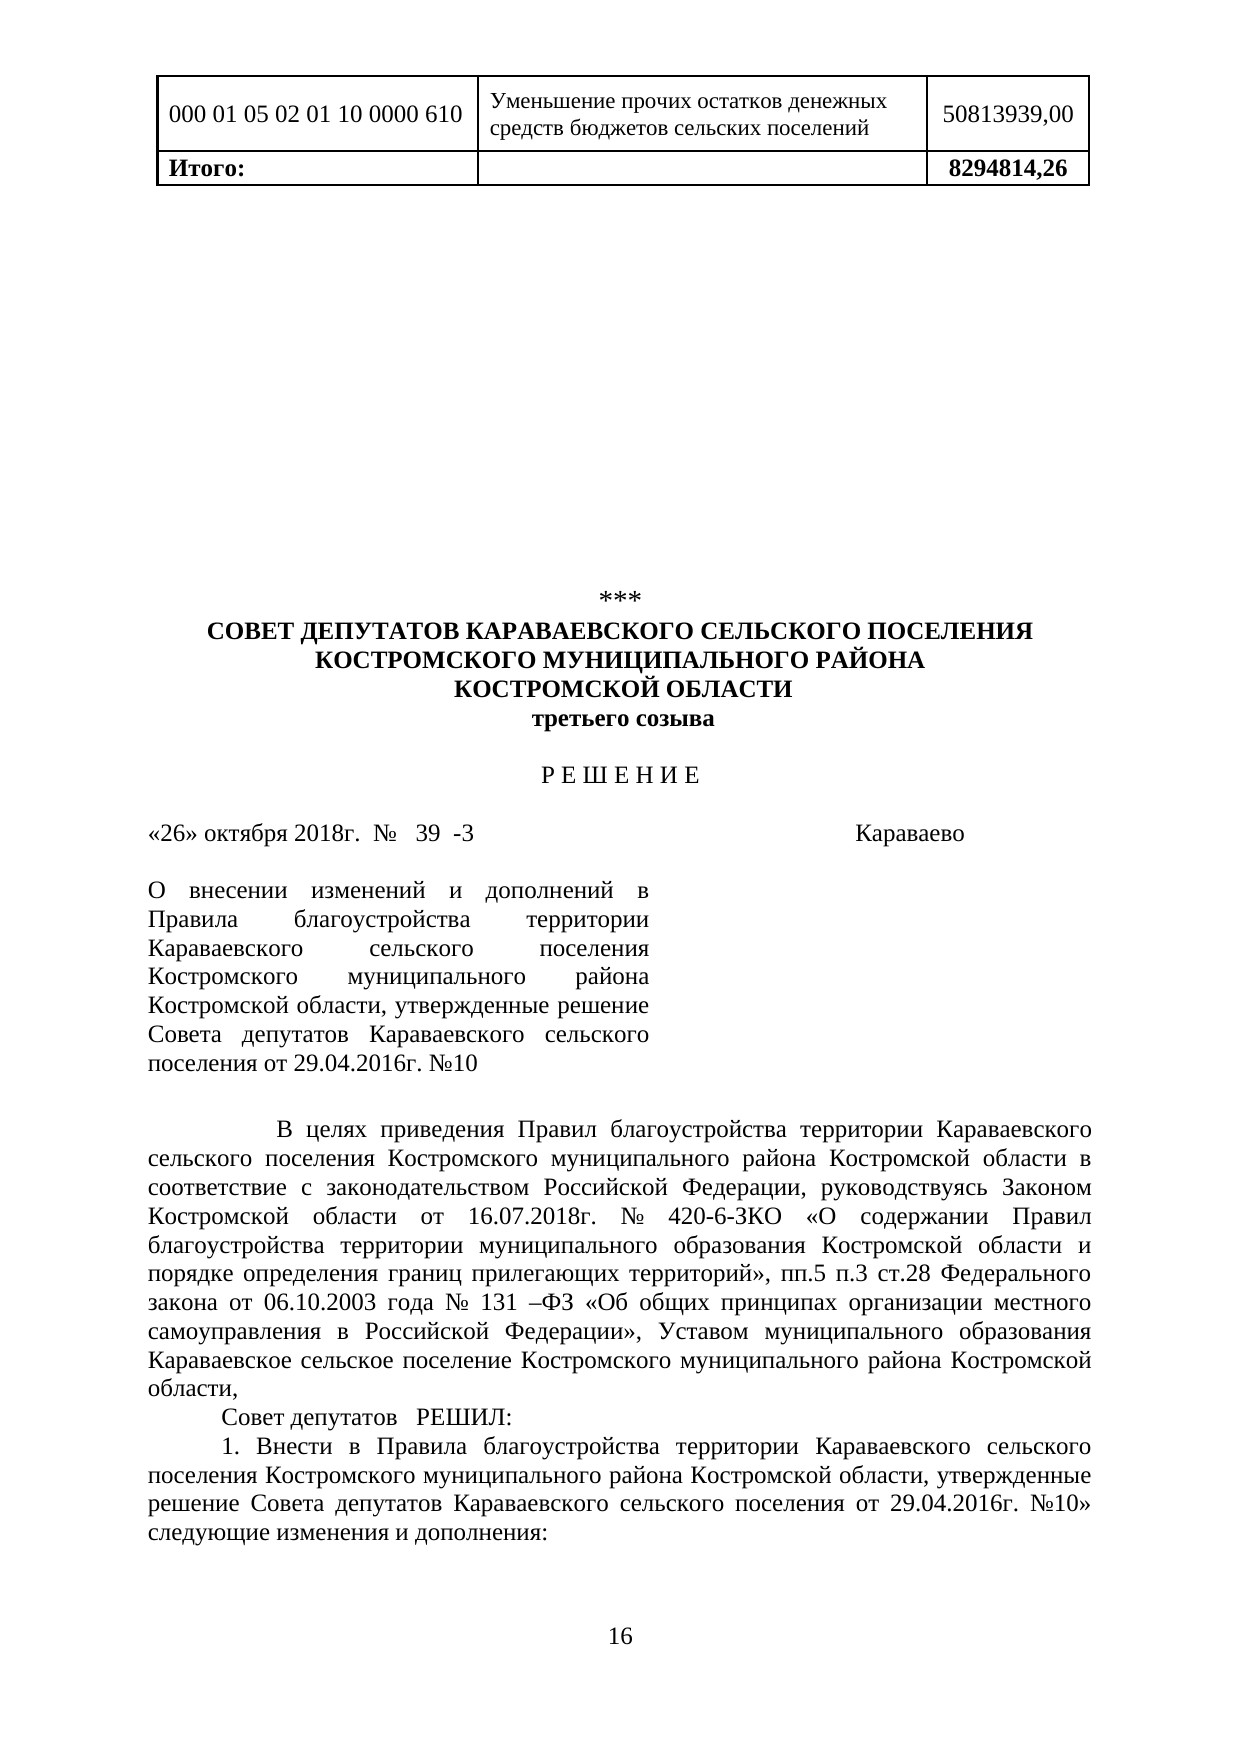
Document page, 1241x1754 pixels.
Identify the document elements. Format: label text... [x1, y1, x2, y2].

text КОСТРОМСКОЙ ОБЛАСТИ [148, 674, 1092, 703]
text третьего созыва [148, 703, 1092, 731]
table_cell [478, 186, 927, 214]
text КОСТРОМСКОГО МУНИЦИПАЛЬНОГО РАЙОНА [148, 645, 1092, 674]
table_cell [158, 186, 478, 214]
table_cell Итого: [159, 152, 477, 184]
text СОВЕТ ДЕПУТАТОВ КАРАВАЕВСКОГО СЕЛЬСКОГО ПОСЕЛЕНИЯ [148, 616, 1092, 645]
table_cell 50813939,00 [928, 77, 1088, 150]
text В целях приведения Правил благоустройства территории Караваевского сельского поселения Костромского муниципального района Костромской области в соответствие с законодательством Российской Федерации, руководствуясь Законом Костромской области от 16.07.2018г. № 420-6-ЗКО «О содержании Правил благоустройства территории муниципального образования Костромской области и порядке определения границ прилегающих территорий», пп.5 п.3 ст.28 Федерального закона от 06.10.2003 года № 131 –ФЗ «Об общих принципах организации местного самоуправления в Российской Федерации», Уставом муниципального образования Караваевское сельское поселение Костромского муниципального района Костромской области, [148, 1110, 1092, 1402]
text О внесении изменений и дополнений в Правила благоустройства территории Караваевского сельского поселения Костромского муниципального района Костромской области, утвержденные решение Совета депутатов Караваевского сельского поселения от 29.04.2016г. №10 [148, 875, 649, 1076]
text *** [148, 583, 1092, 616]
table_cell 8294814,26 [928, 152, 1088, 184]
text Р Е Ш Е Н И Е [148, 760, 1092, 789]
text 1. Внести в Правила благоустройства территории Караваевского сельского поселения Костромского муниципального района Костромской области, утвержденные решение Совета депутатов Караваевского сельского поселения от 29.04.2016г. №10» следующие изменения и дополнения: [148, 1431, 1092, 1546]
table_cell [927, 186, 1089, 214]
table_cell Уменьшение прочих остатков денежных средств бюджетов сельских поселений [479, 77, 926, 150]
table_cell [479, 152, 926, 184]
text Совет депутатов РЕШИЛ: [148, 1402, 1092, 1431]
text «26» октября 2018г. № 39 -3 Караваево [148, 818, 1092, 846]
table_cell 000 01 05 02 01 10 0000 610 [159, 77, 477, 150]
